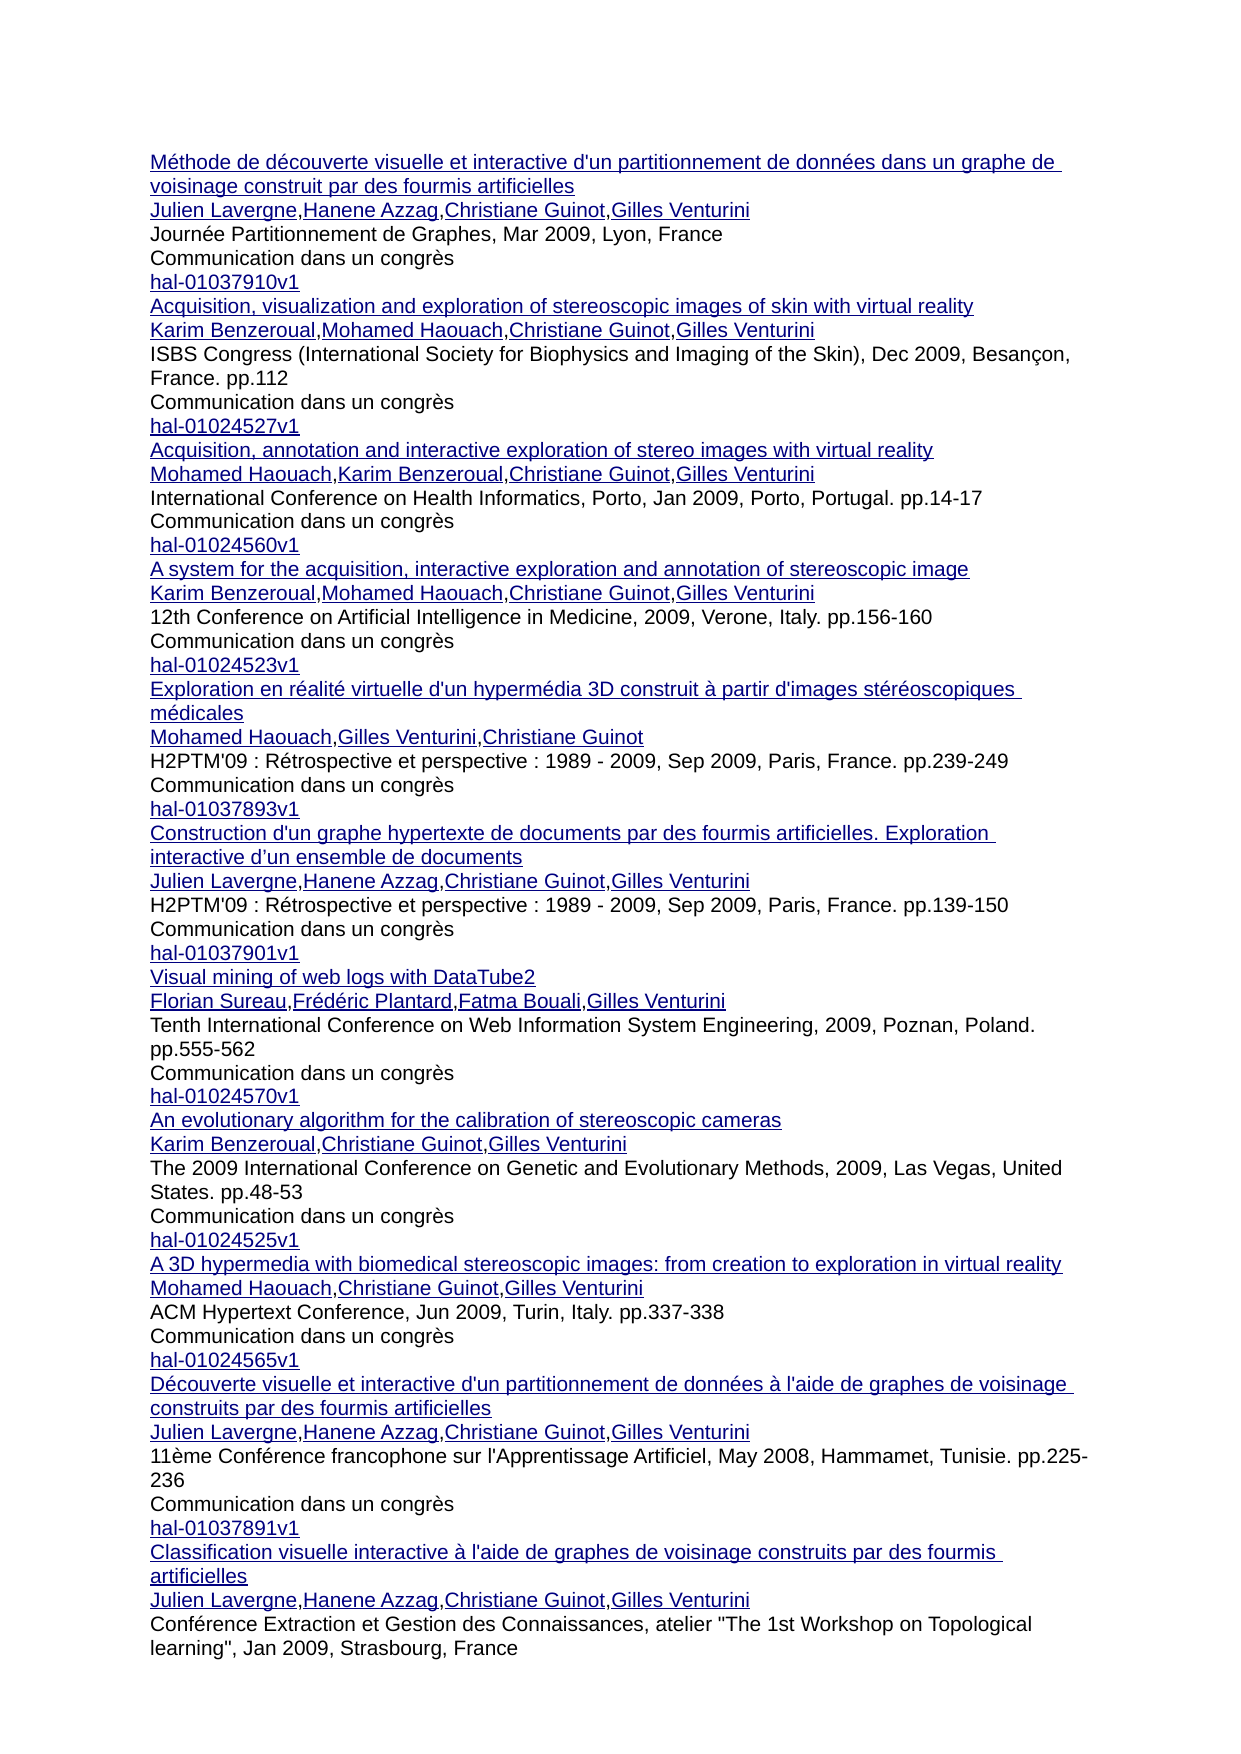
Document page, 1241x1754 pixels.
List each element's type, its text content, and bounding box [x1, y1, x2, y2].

table_cell Découverte visuelle et interactive d'un partitionnement de données à l'aide de graphes de voisinage construits par des fourmis artificielles Julien Lavergne,Hanene Azzag,Christiane Guinot,Gilles Venturini 11ème Conférence francophone sur l'Apprentissage Artificiel, May 2008, Hammamet, Tunisie. pp.225-236 Communication dans un congrès hal-01037891v1 [150, 1372, 1090, 1539]
table_cell Classification visuelle interactive à l'aide de graphes de voisinage construits par des fourmis artificielles Julien Lavergne,Hanene Azzag,Christiane Guinot,Gilles Venturini Conférence Extraction et Gestion des Connaissances, atelier "The 1st Workshop on Topological learning", Jan 2009, Strasbourg, France [150, 1540, 1090, 1659]
table_cell Acquisition, annotation and interactive exploration of stereo images with virtual reality Mohamed Haouach,Karim Benzeroual,Christiane Guinot,Gilles Venturini International Conference on Health Informatics, Porto, Jan 2009, Porto, Portugal. pp.14-17 Communication dans un congrès hal-01024560v1 [150, 438, 1090, 557]
table_cell A system for the acquisition, interactive exploration and annotation of stereoscopic image Karim Benzeroual,Mohamed Haouach,Christiane Guinot,Gilles Venturini 12th Conference on Artificial Intelligence in Medicine, 2009, Verone, Italy. pp.156-160 Communication dans un congrès hal-01024523v1 [150, 557, 1090, 677]
table_cell Méthode de découverte visuelle et interactive d'un partitionnement de données dans un graphe de voisinage construit par des fourmis artificielles Julien Lavergne,Hanene Azzag,Christiane Guinot,Gilles Venturini Journée Partitionnement de Graphes, Mar 2009, Lyon, France Communication dans un congrès hal-01037910v1 [150, 150, 1090, 294]
table_cell Exploration en réalité virtuelle d'un hypermédia 3D construit à partir d'images stéréoscopiques médicales Mohamed Haouach,Gilles Venturini,Christiane Guinot H2PTM'09 : Rétrospective et perspective : 1989 - 2009, Sep 2009, Paris, France. pp.239-249 Communication dans un congrès hal-01037893v1 [150, 677, 1090, 821]
table_cell An evolutionary algorithm for the calibration of stereoscopic cameras Karim Benzeroual,Christiane Guinot,Gilles Venturini The 2009 International Conference on Genetic and Evolutionary Methods, 2009, Las Vegas, United States. pp.48-53 Communication dans un congrès hal-01024525v1 [150, 1108, 1090, 1252]
table_cell Visual mining of web logs with DataTube2 Florian Sureau,Frédéric Plantard,Fatma Bouali,Gilles Venturini Tenth International Conference on Web Information System Engineering, 2009, Poznan, Poland. pp.555-562 Communication dans un congrès hal-01024570v1 [150, 965, 1090, 1108]
table_cell Acquisition, visualization and exploration of stereoscopic images of skin with virtual reality Karim Benzeroual,Mohamed Haouach,Christiane Guinot,Gilles Venturini ISBS Congress (International Society for Biophysics and Imaging of the Skin), Dec 2009, Besançon, France. pp.112 Communication dans un congrès hal-01024527v1 [150, 294, 1090, 437]
table_cell Construction d'un graphe hypertexte de documents par des fourmis artificielles. Exploration interactive d’un ensemble de documents Julien Lavergne,Hanene Azzag,Christiane Guinot,Gilles Venturini H2PTM'09 : Rétrospective et perspective : 1989 - 2009, Sep 2009, Paris, France. pp.139-150 Communication dans un congrès hal-01037901v1 [150, 821, 1090, 964]
table_cell A 3D hypermedia with biomedical stereoscopic images: from creation to exploration in virtual reality Mohamed Haouach,Christiane Guinot,Gilles Venturini ACM Hypertext Conference, Jun 2009, Turin, Italy. pp.337-338 Communication dans un congrès hal-01024565v1 [150, 1252, 1090, 1372]
